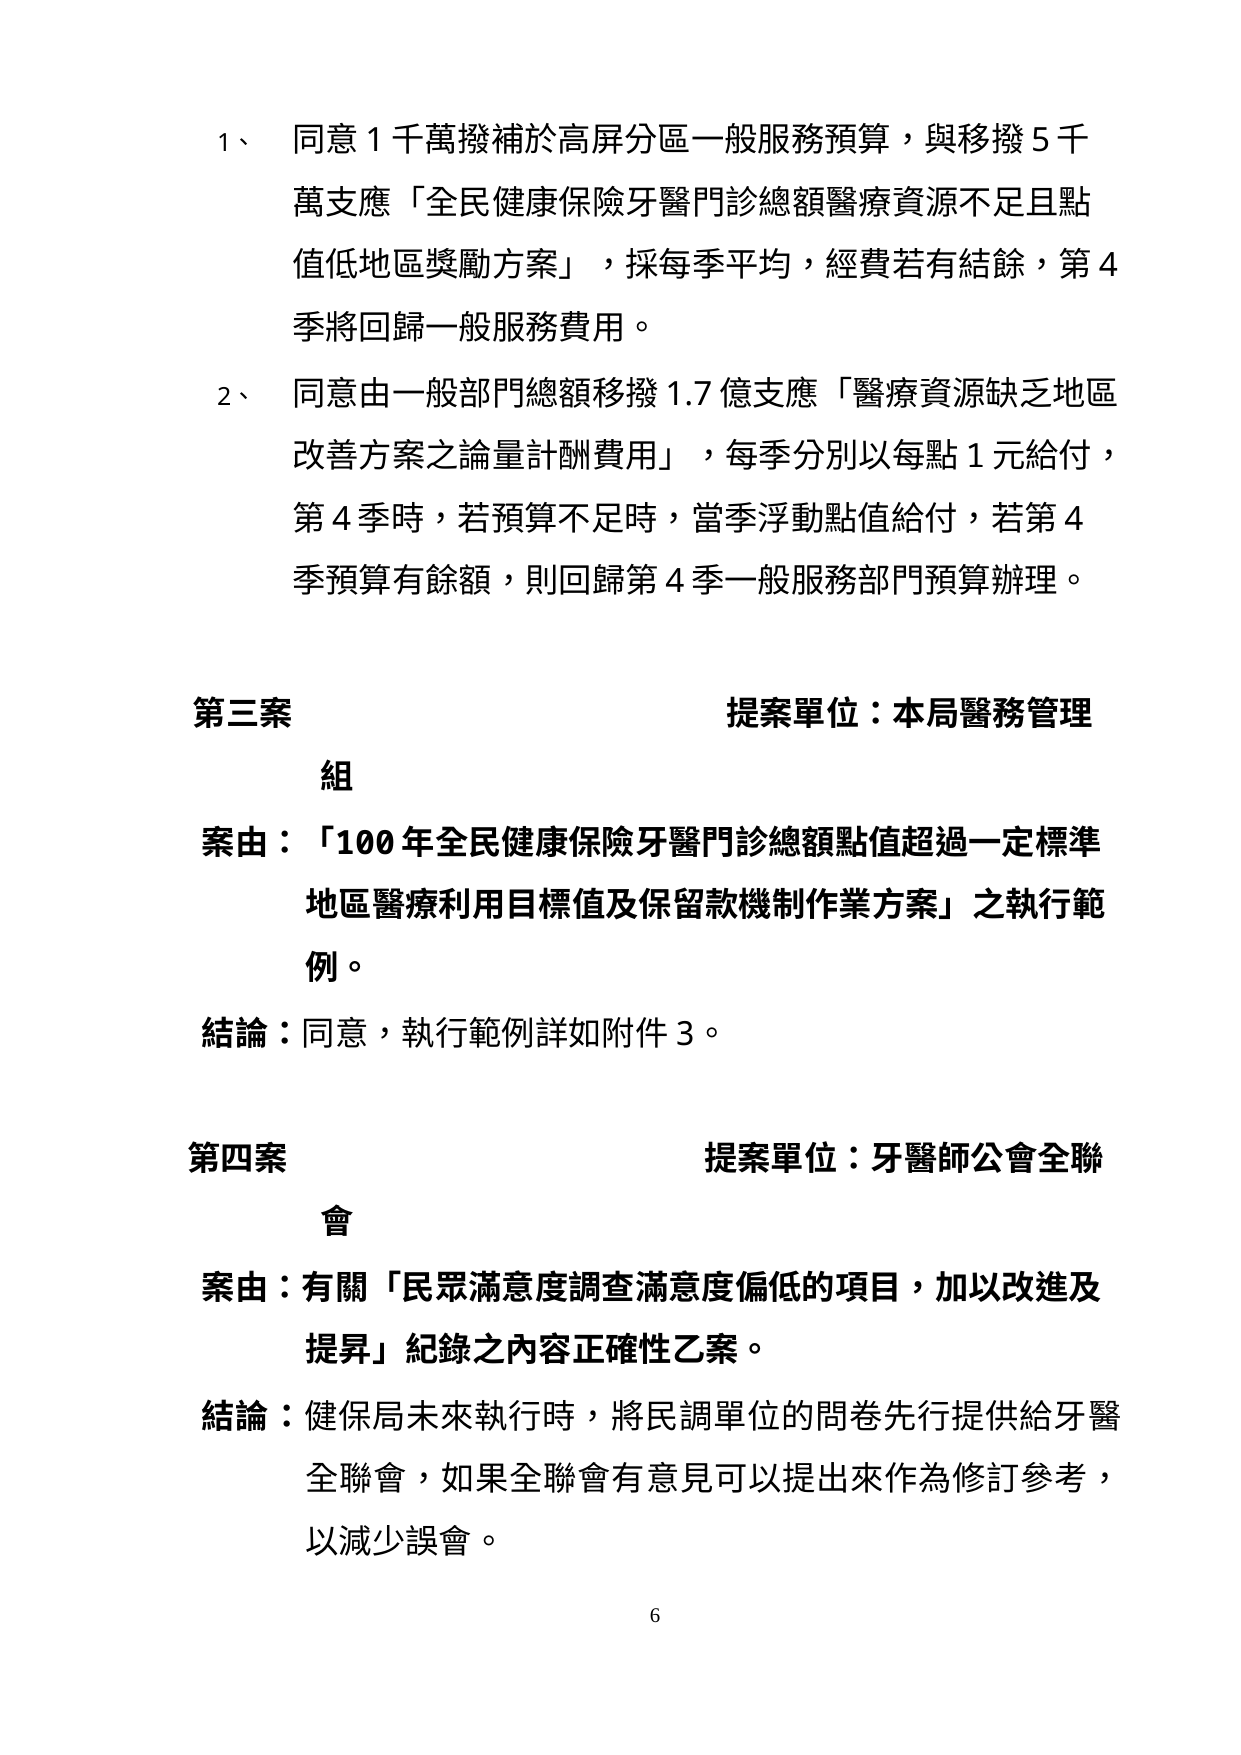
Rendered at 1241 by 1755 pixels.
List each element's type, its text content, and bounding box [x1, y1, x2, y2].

list 同意由一般部門總額移撥1.7億支應「醫療資源缺乏地區改善方案之論量計酬費用」，每季分別以每點1元給付，第4季時，若預算不足時，當季浮動點值給付，若第4季預算有餘額，則回歸第4季一般服務部門預算辦理。 [217, 349, 1122, 599]
text 結論：健保局未來執行時，將民調單位的問卷先行提供給牙醫全聯會，如果全聯會有意見可以提出來作為修訂參考，以減少誤會。 [202, 1372, 1122, 1559]
text 第四案 提案單位：牙醫師公會全聯會 [187, 1114, 1122, 1239]
text 第三案 提案單位：本局醫務管理組 [187, 669, 1122, 794]
text 案由：「100年全民健康保險牙醫門診總額點值超過一定標準地區醫療利用目標值及保留款機制作業方案」之執行範例。 [202, 798, 1122, 986]
list 同意1千萬撥補於高屏分區一般服務預算，與移撥5千萬支應「全民健康保險牙醫門診總額醫療資源不足且點值低地區獎勵方案」，採每季平均，經費若有結餘，第4季將回歸一般服務費用。 [217, 96, 1122, 346]
text 案由：有關「民眾滿意度調查滿意度偏低的項目，加以改進及提昇」紀錄之內容正確性乙案。 [202, 1243, 1122, 1368]
text 結論：同意，執行範例詳如附件3。 [202, 989, 1122, 1052]
